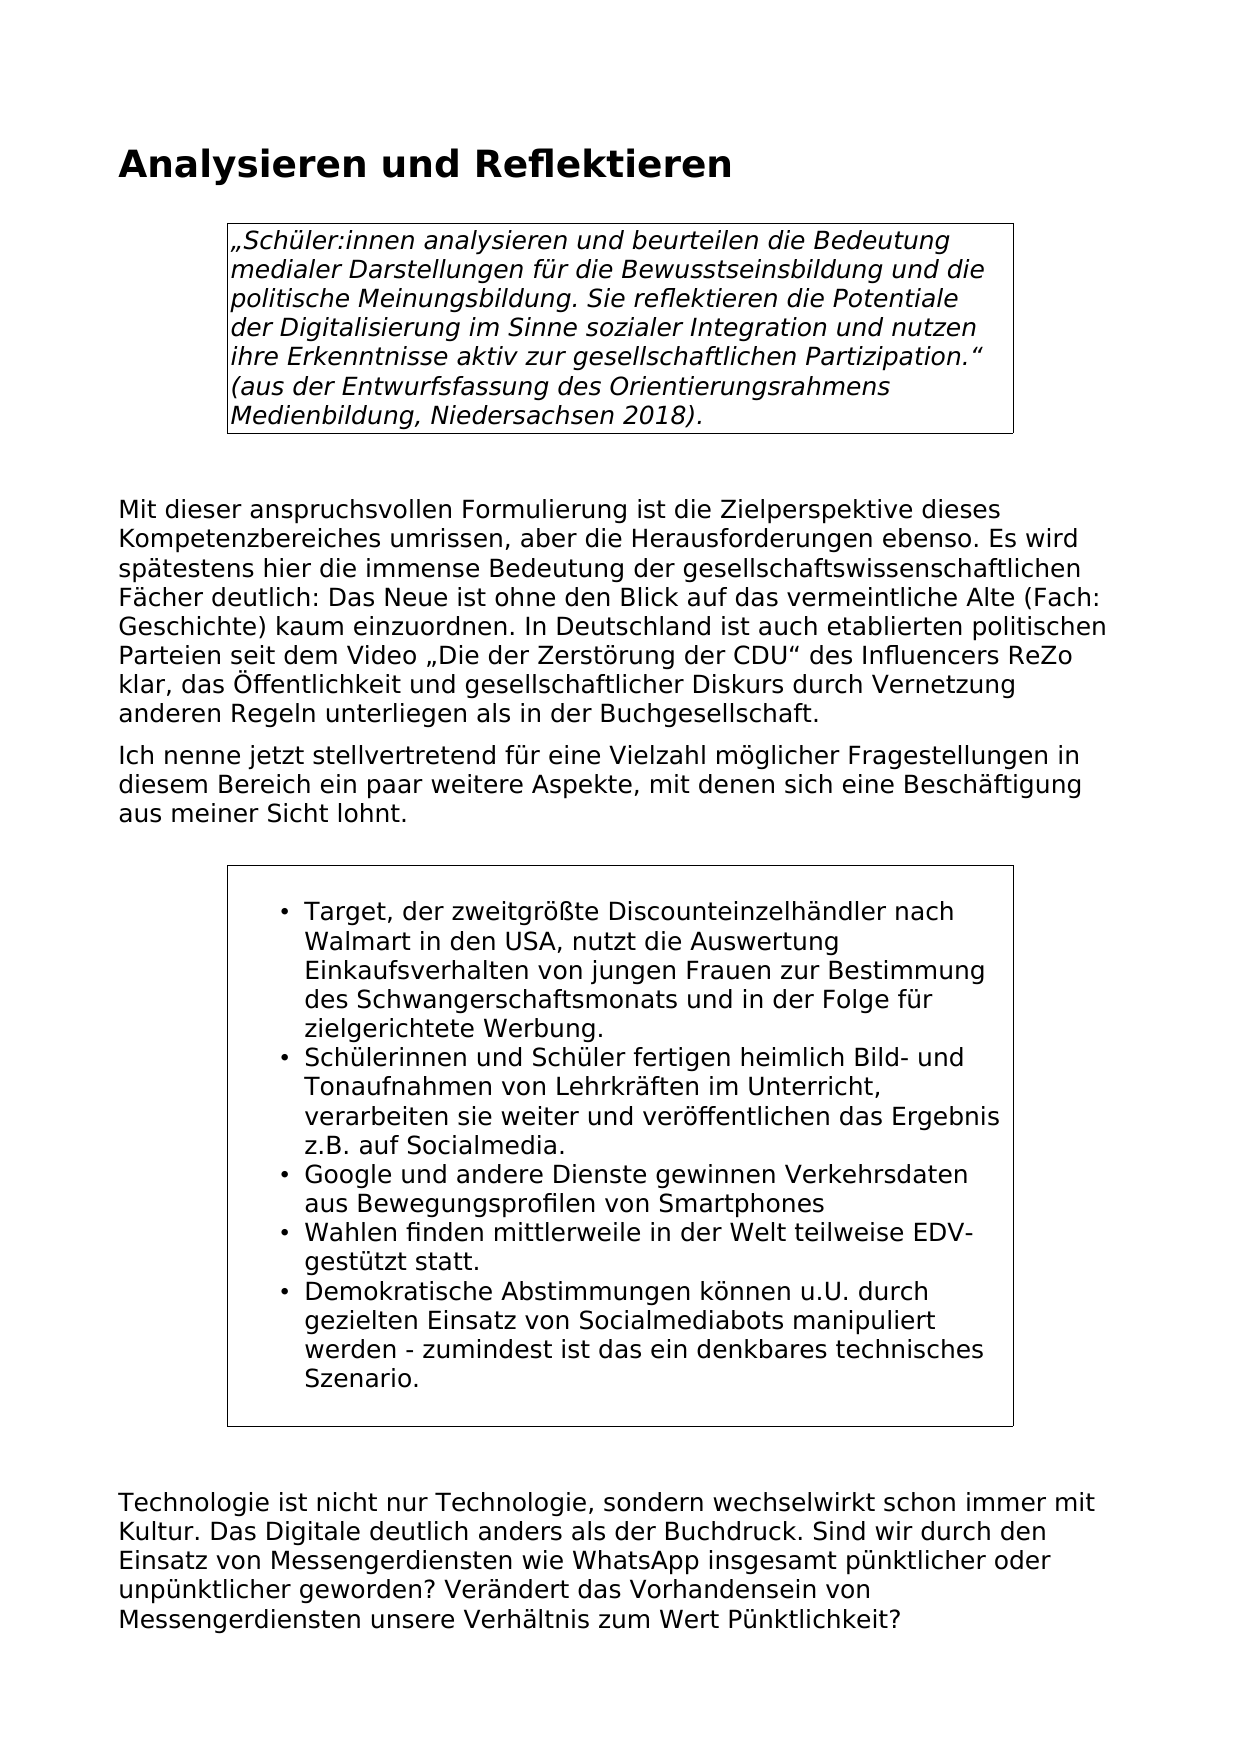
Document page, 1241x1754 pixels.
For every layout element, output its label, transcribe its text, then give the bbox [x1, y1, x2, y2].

text Mit dieser anspruchsvollen Formulierung ist die Zielperspektive dieses Kompetenzbereiches umrissen, aber die Herausforderungen ebenso. Es wird spätestens hier die immense Bedeutung der gesellschaftswissenschaftlichen Fächer deutlich: Das Neue ist ohne den Blick auf das vermeintliche Alte (Fach: Geschichte) kaum einzuordnen. In Deutschland ist auch etablierten politischen Parteien seit dem Video „Die der Zerstörung der CDU“ des Influencers ReZo klar, das Öffentlichkeit und gesellschaftlicher Diskurs durch Vernetzung anderen Regeln unterliegen als in der Buchgesellschaft. [118, 496, 1122, 729]
text Technologie ist nicht nur Technologie, sondern wechselwirkt schon immer mit Kultur. Das Digitale deutlich anders als der Buchdruck. Sind wir durch den Einsatz von Messengerdiensten wie WhatsApp insgesamt pünktlicher oder unpünktlicher geworden? Verändert das Vorhandensein von Messengerdiensten unsere Verhältnis zum Wert Pünktlichkeit? [118, 1488, 1122, 1634]
table_header „Schüler:innen analysieren und beurteilen die Bedeutung medialer Darstellungen für die Bewusstseinsbildung und die politische Meinungsbildung. Sie reflektieren die Potentiale der Digitalisierung im Sinne sozialer Integration und nutzen ihre Erkenntnisse aktiv zur gesellschaftlichen Partizipation.“ (aus der Entwurfsfassung des Orientierungsrahmens Medienbildung, Niedersachsen 2018). [228, 224, 1013, 433]
text Ich nenne jetzt stellvertretend für eine Vielzahl möglicher Fragestellungen in diesem Bereich ein paar weitere Aspekte, mit denen sich eine Beschäftigung aus meiner Sicht lohnt. [118, 741, 1122, 829]
table_header Target, der zweitgrößte Discounteinzelhändler nach Walmart in den USA, nutzt die Auswertung Einkaufsverhalten von jungen Frauen zur Bestimmung des Schwangerschaftsmonats und in der Folge für zielgerichtete Werbung. Schülerinnen und Schüler fertigen heimlich Bild- und Tonaufnahmen von Lehrkräften im Unterricht, verarbeiten sie weiter und veröffentlichen das Ergebnis z.B. auf Socialmedia. Google und andere Dienste gewinnen Verkehrsdaten aus Bewegungsprofilen von Smartphones Wahlen finden mittlerweile in der Welt teilweise EDV-gestützt statt. Demokratische Abstimmungen können u.U. durch gezielten Einsatz von Socialmediabots manipuliert werden - zumindest ist das ein denkbares technisches Szenario. [228, 866, 1013, 1426]
subtitle Analysieren und Reflektieren [118, 143, 1122, 187]
